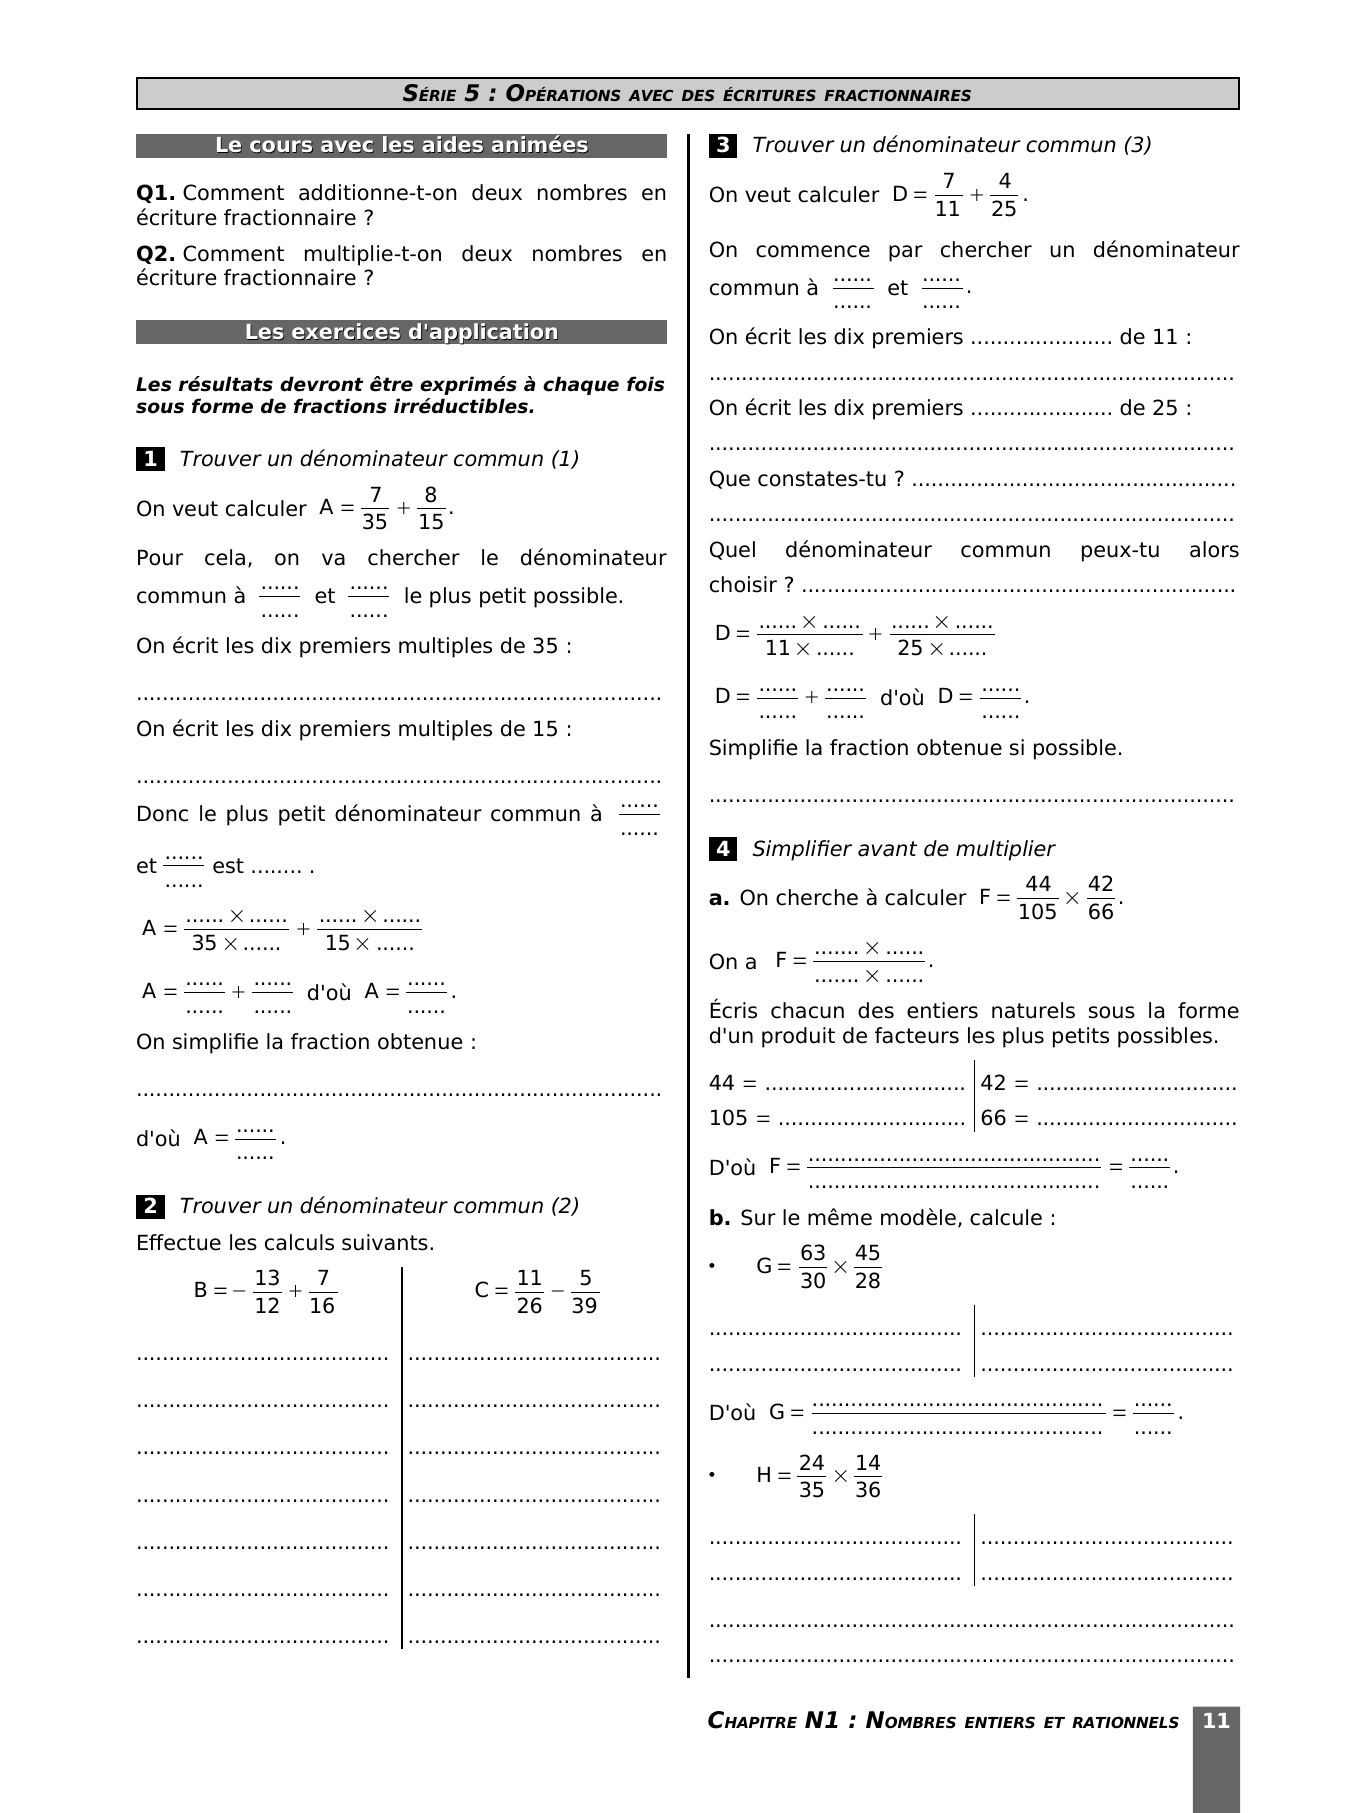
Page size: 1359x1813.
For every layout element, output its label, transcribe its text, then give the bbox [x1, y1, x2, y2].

text Les exercices d'application [136, 320, 667, 344]
list Trouver un dénominateur commun (3) [737, 134, 1240, 158]
text .................................................................................................................................................................. [708, 1597, 1240, 1668]
list Effectue les calculs suivants. [136, 1231, 667, 1255]
text ................................................................................. [136, 1066, 667, 1102]
text ....................................... [708, 1550, 968, 1585]
list ....................................... [407, 1566, 667, 1601]
text 66 = ............................... [980, 1095, 1240, 1131]
list On cherche à calculer [708, 873, 1240, 924]
text Que constates-tu ? .................................................. [708, 456, 1240, 491]
list ....................................... [136, 1566, 396, 1601]
list On écrit les dix premiers ...................... de 11 : [708, 314, 1240, 349]
text 42 = ............................... [980, 1060, 1240, 1095]
list ....................................... [407, 1424, 667, 1460]
text ................................................................................. [708, 772, 1240, 807]
text Quel dénominateur commun peux-tu alors choisir ? ................................................................... [708, 527, 1240, 597]
list ....................................... [407, 1377, 667, 1413]
list Sur le même modèle, calcule : [708, 1206, 1240, 1230]
text Q1. Comment additionne-t-on deux nombres en écriture fractionnaire ? [136, 182, 667, 230]
list ....................................... [407, 1613, 667, 1648]
text d'où [136, 967, 667, 1018]
text On veut calculer [708, 170, 1240, 221]
list ....................................... [407, 1519, 667, 1554]
list ....................................... [407, 1330, 667, 1365]
text d'où [708, 672, 1240, 724]
list Simplifie la fraction obtenue si possible. [708, 736, 1240, 760]
text ....................................... [708, 1341, 968, 1376]
text On écrit les dix premiers ...................... de 25 : [708, 385, 1240, 420]
text ....................................... [980, 1514, 1240, 1550]
text Pour cela, on va chercher le dénominateur commun à et le plus petit possible. [136, 546, 667, 622]
list On commence par chercher un dénominateur commun à et [708, 233, 1240, 314]
list On veut calculer [136, 483, 667, 535]
list ....................................... [136, 1377, 396, 1413]
text ................................................................................. [708, 491, 1240, 527]
text 105 = ............................. [708, 1095, 968, 1131]
text 44 = ............................... [708, 1060, 968, 1095]
text ....................................... [708, 1305, 968, 1341]
text Le cours avec les aides animées [136, 134, 667, 158]
text ....................................... [980, 1550, 1240, 1585]
text D'où [708, 1142, 1240, 1194]
text Écris chacun des entiers naturels sous la forme d'un produit de facteurs les plus petits possibles. [708, 999, 1240, 1048]
text On écrit les dix premiers multiples de 15 : [136, 717, 667, 742]
text D'où [708, 1388, 1240, 1439]
list ....................................... [407, 1472, 667, 1507]
list Les résultats devront être exprimés à chaque fois sous forme de fractions irréductibles. [136, 374, 667, 418]
text ................................................................................. [136, 670, 667, 706]
list Trouver un dénominateur commun (2) [136, 1194, 667, 1219]
list ....................................... [136, 1613, 396, 1648]
text Donc le plus petit dénominateur commun à etest ........ . [136, 789, 667, 892]
list ....................................... [136, 1472, 396, 1507]
list ....................................... [136, 1330, 396, 1365]
list ....................................... [136, 1519, 396, 1554]
list Trouver un dénominateur commun (1) [165, 447, 667, 471]
list Simplifier avant de multiplier [737, 837, 1240, 861]
text Q2. Comment multiplie-t-on deux nombres en écriture fractionnaire ? [136, 242, 667, 290]
text On a [708, 936, 1240, 988]
text On simplifie la fraction obtenue : [136, 1030, 667, 1054]
list ....................................... [136, 1424, 396, 1460]
text d'où [136, 1113, 667, 1165]
text ....................................... [980, 1305, 1240, 1341]
text ................................................................................. [136, 753, 667, 789]
text ................................................................................. [708, 349, 1240, 385]
text ....................................... [980, 1341, 1240, 1376]
text ................................................................................. [708, 420, 1240, 456]
text ....................................... [708, 1514, 968, 1550]
text On écrit les dix premiers multiples de 35 : [136, 634, 667, 658]
